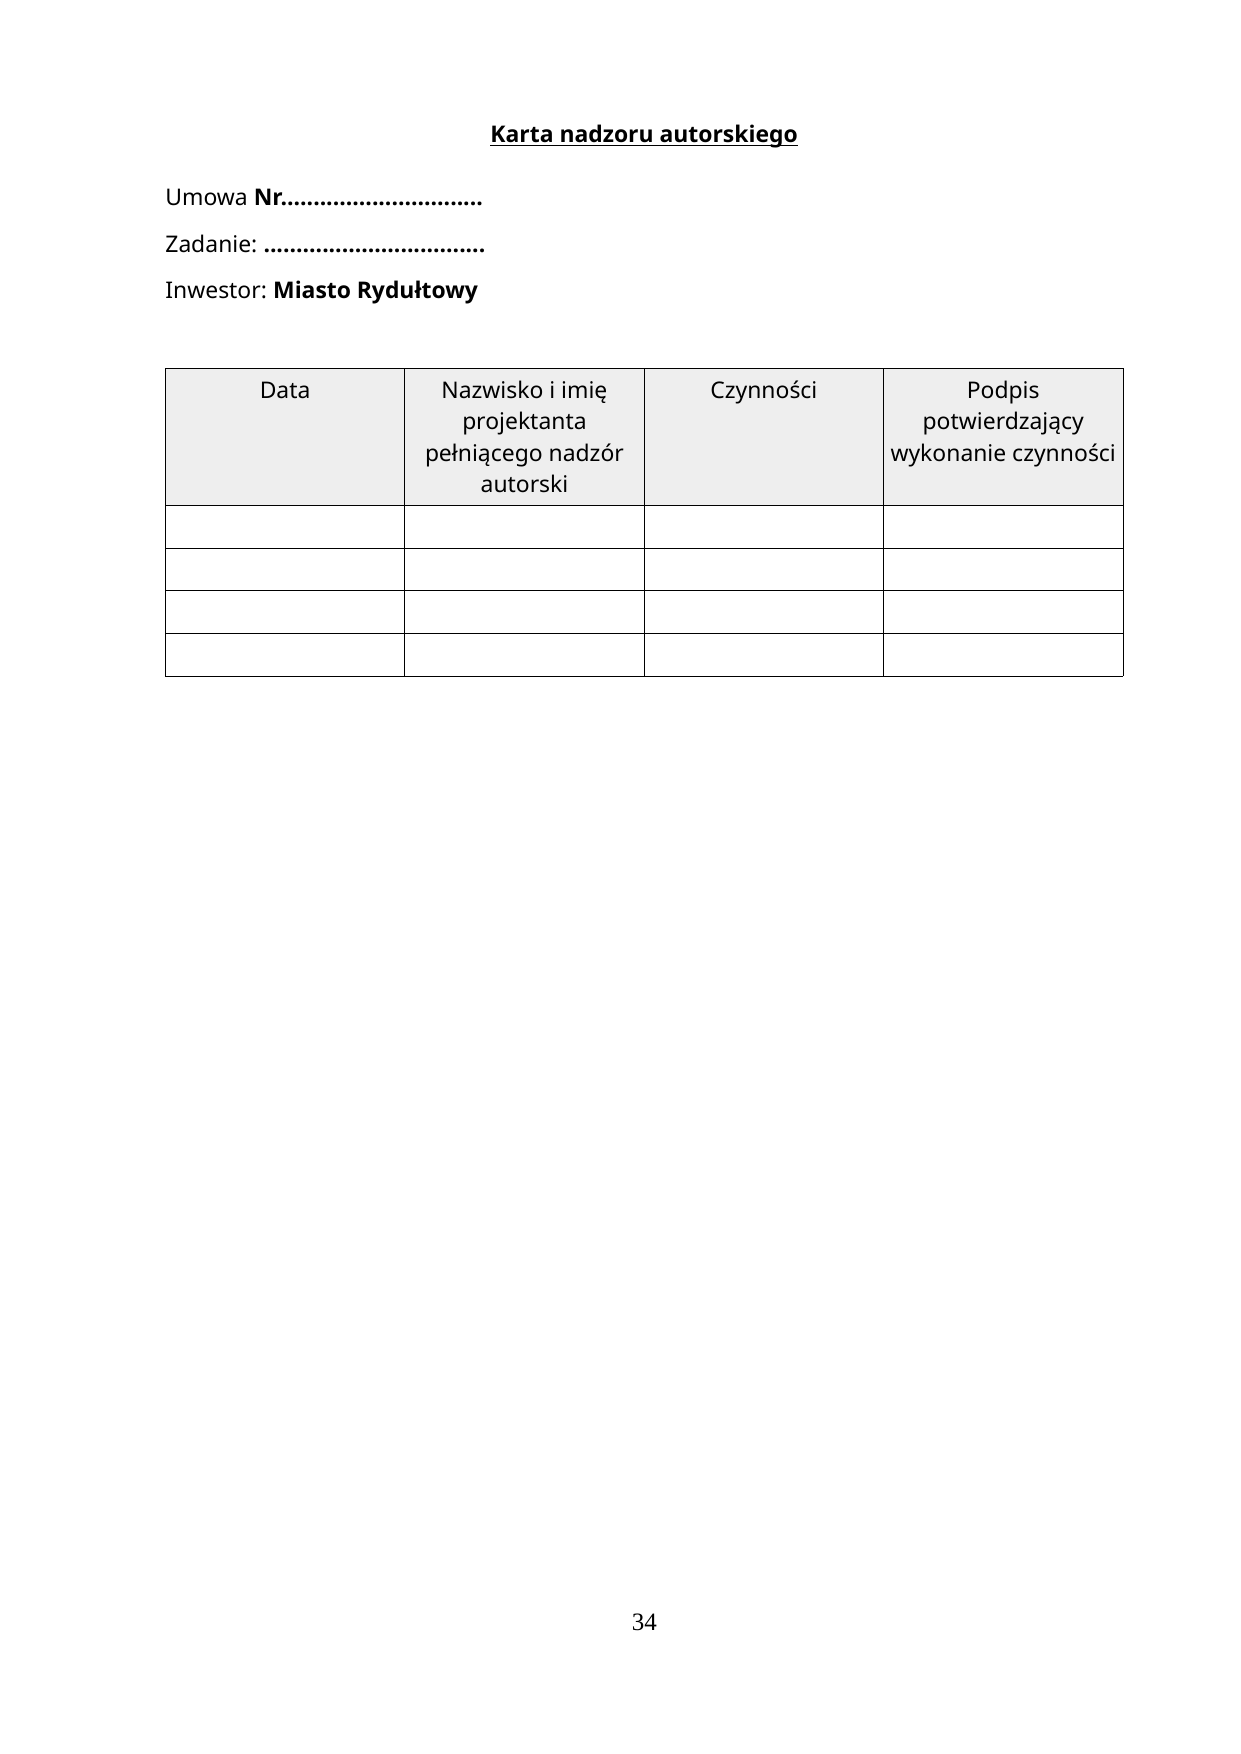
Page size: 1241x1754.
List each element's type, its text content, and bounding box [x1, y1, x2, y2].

table_cell [166, 634, 404, 676]
text Inwestor: Miasto Rydułtowy [165, 274, 1123, 306]
table_cell [405, 506, 644, 547]
table_header Nazwisko i imię projektanta pełniącego nadzór autorski [405, 369, 644, 505]
table_cell [405, 591, 644, 633]
table_cell [166, 506, 404, 547]
table_cell [166, 591, 404, 633]
table_cell [645, 634, 883, 676]
table_cell [884, 506, 1123, 547]
text Umowa Nr............................... [165, 181, 1123, 212]
table_cell [166, 549, 404, 590]
table_cell [405, 634, 644, 676]
table_header Podpis potwierdzający wykonanie czynności [884, 369, 1123, 505]
table_cell [645, 549, 883, 590]
table_cell [884, 591, 1123, 633]
table_cell [405, 549, 644, 590]
table_cell [884, 634, 1123, 676]
text Karta nadzoru autorskiego [165, 118, 1123, 149]
table_cell [645, 591, 883, 633]
text Zadanie: .................................. [165, 227, 1123, 259]
table_header Data [166, 369, 404, 505]
table_cell [645, 506, 883, 547]
table_header Czynności [645, 369, 883, 505]
table_cell [884, 549, 1123, 590]
